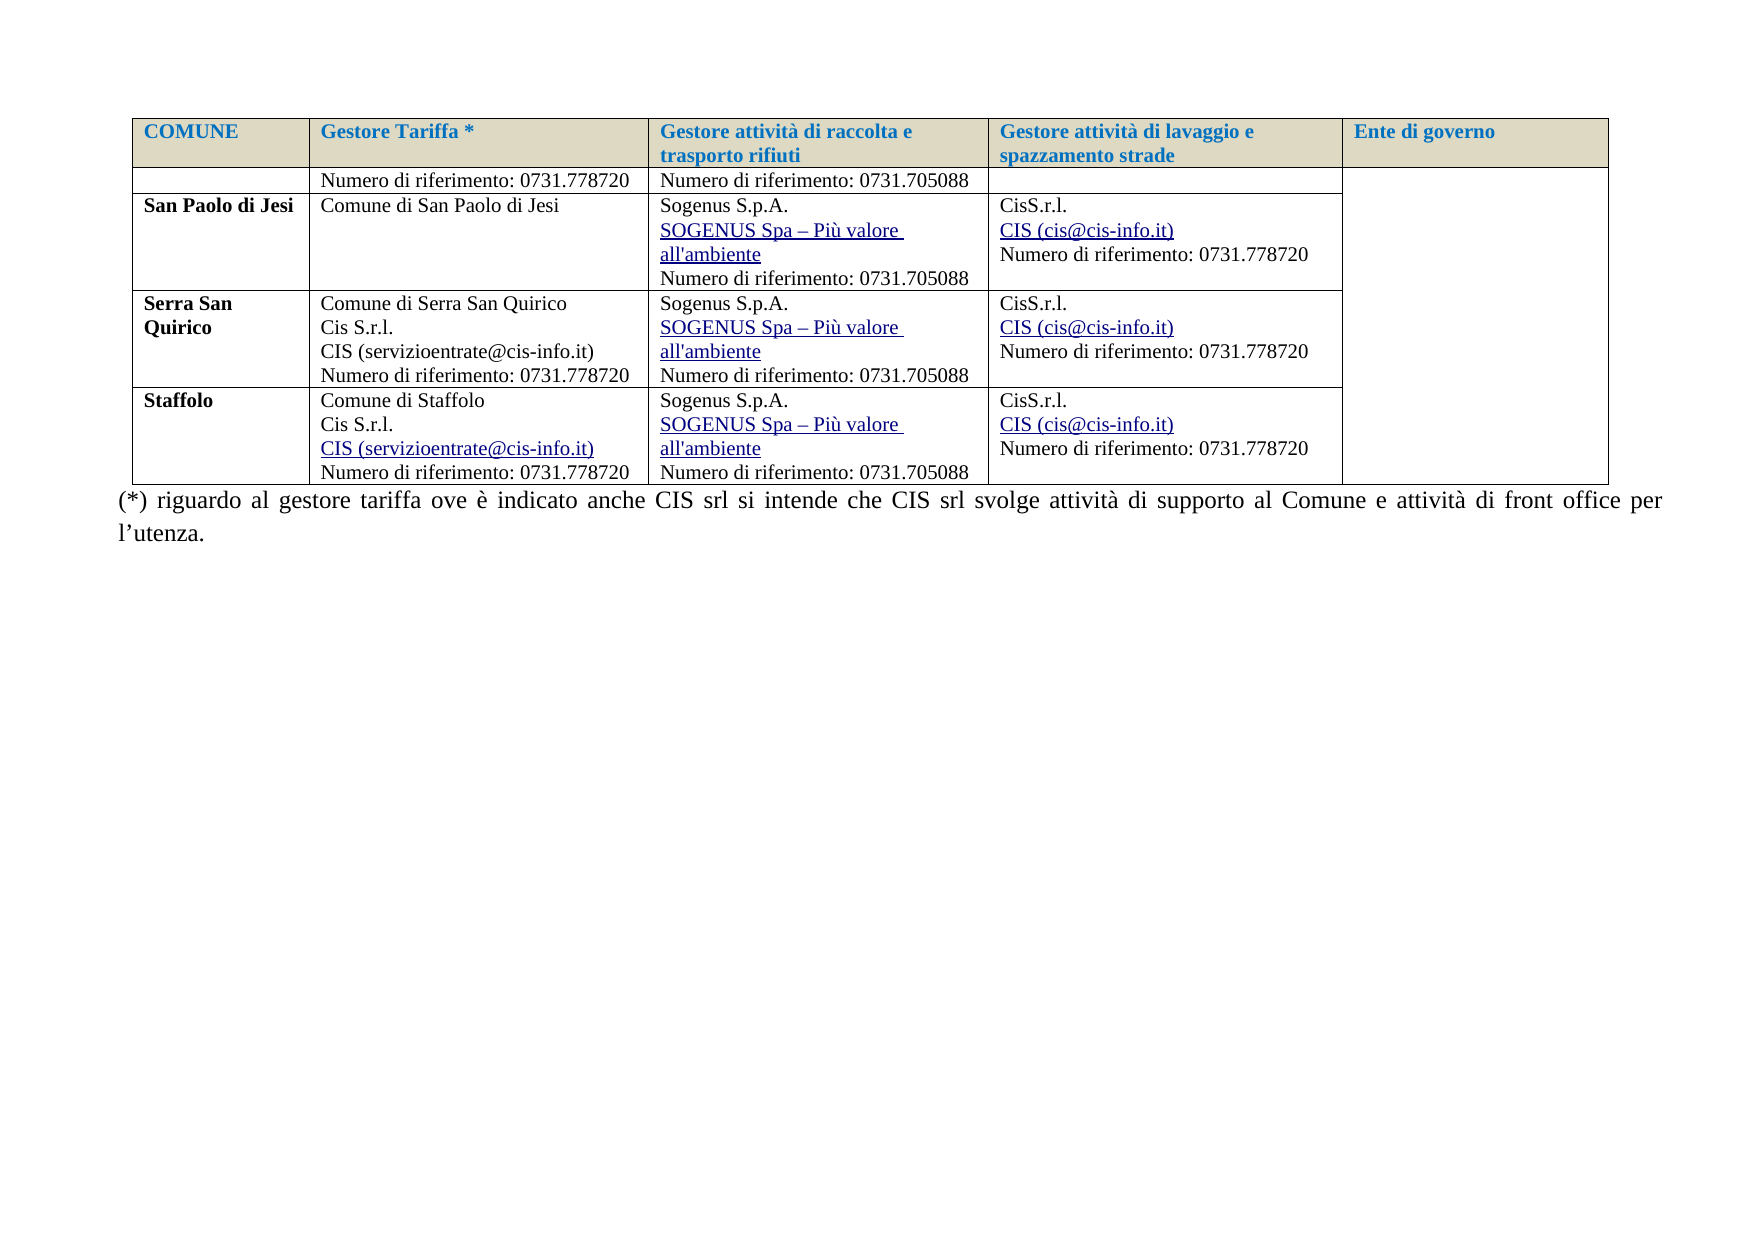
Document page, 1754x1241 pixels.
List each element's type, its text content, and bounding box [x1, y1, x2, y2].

table_cell CisS.r.l. CIS (cis@cis-info.it) Numero di riferimento: 0731.778720 [989, 388, 1342, 484]
table_cell Numero di riferimento: 0731.705088 [649, 168, 988, 192]
table_cell CisS.r.l. CIS (cis@cis-info.it) Numero di riferimento: 0731.778720 [989, 291, 1342, 387]
table_cell Comune di Serra San Quirico Cis S.r.l. CIS (servizioentrate@cis-info.it) Numero di riferimento: 0731.778720 [310, 291, 648, 387]
table_cell San Paolo di Jesi [133, 194, 309, 290]
table_header Gestore attività di raccolta e trasporto rifiuti [649, 119, 988, 167]
table_header Gestore Tariffa * [310, 119, 648, 167]
table_header COMUNE [133, 119, 309, 167]
table_cell Serra San Quirico [133, 291, 309, 387]
table_cell [133, 168, 309, 192]
table_cell [1343, 168, 1608, 484]
table_cell Numero di riferimento: 0731.778720 [310, 168, 648, 192]
table_header Gestore attività di lavaggio e spazzamento strade [989, 119, 1342, 167]
table_cell Comune di San Paolo di Jesi [310, 194, 648, 290]
text (*) riguardo al gestore tariffa ove è indicato anche CIS srl si intende che CIS srl svolge attività di supporto al Comune e attività di front office per l’utenza. [118, 485, 1665, 547]
table_cell CisS.r.l. CIS (cis@cis-info.it) Numero di riferimento: 0731.778720 [989, 194, 1342, 290]
table_cell Sogenus S.p.A. SOGENUS Spa – Più valore all'ambiente Numero di riferimento: 0731.705088 [649, 194, 988, 290]
table_header Ente di governo [1343, 119, 1608, 167]
table_cell Sogenus S.p.A. SOGENUS Spa – Più valore all'ambiente Numero di riferimento: 0731.705088 [649, 388, 988, 484]
table_cell [989, 168, 1342, 192]
table_cell Sogenus S.p.A. SOGENUS Spa – Più valore all'ambiente Numero di riferimento: 0731.705088 [649, 291, 988, 387]
table_cell Comune di Staffolo Cis S.r.l. CIS (servizioentrate@cis-info.it) Numero di riferimento: 0731.778720 [310, 388, 648, 484]
table_cell Staffolo [133, 388, 309, 484]
